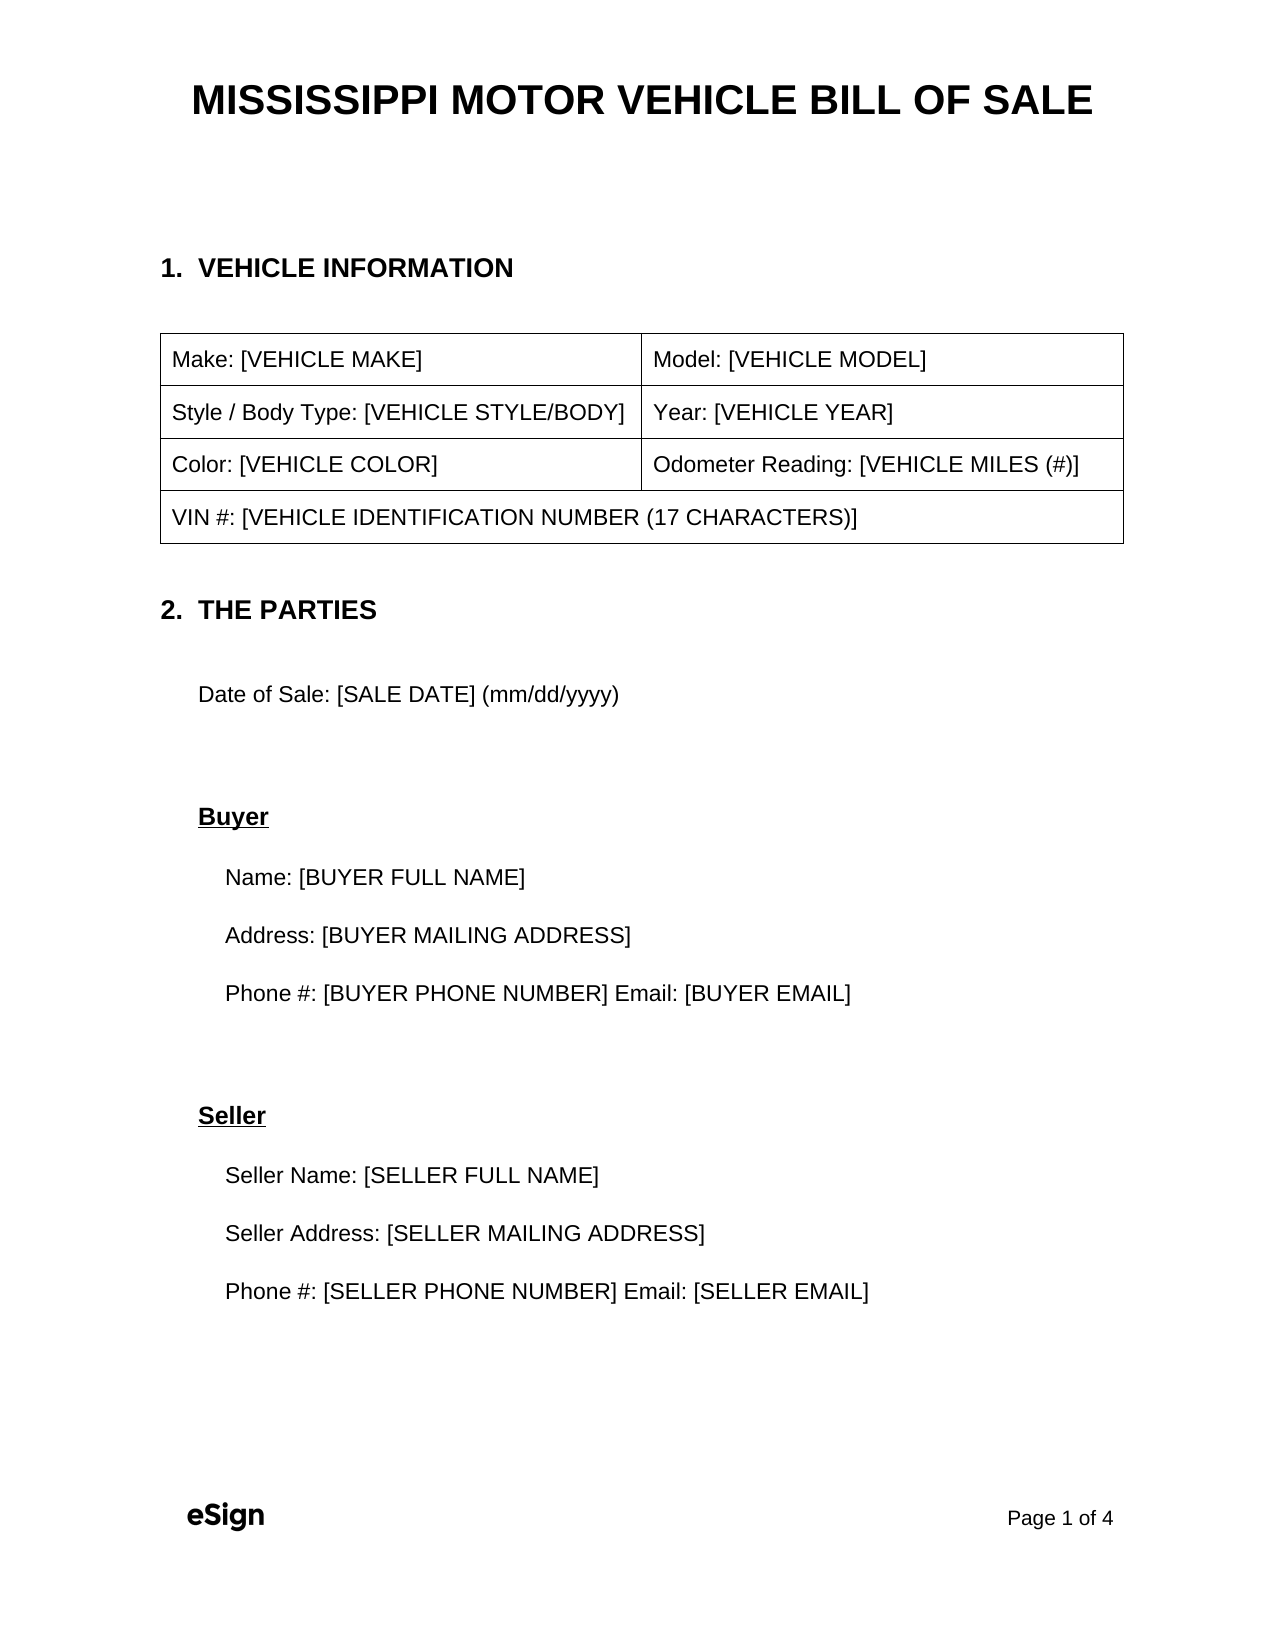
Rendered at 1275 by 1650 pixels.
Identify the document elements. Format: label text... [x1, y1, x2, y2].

list VEHICLE INFORMATION [160, 252, 1125, 283]
text Seller Address: [SELLER MAILING ADDRESS] [198, 1220, 1125, 1247]
text Buyer [150, 802, 1125, 831]
table_cell Odometer Reading: [VEHICLE MILES (#)] [642, 439, 1123, 490]
text Phone #: [BUYER PHONE NUMBER] Email: [BUYER EMAIL] [198, 980, 1125, 1006]
table_cell VIN #: [VEHICLE IDENTIFICATION NUMBER (17 CHARACTERS)] [161, 491, 1123, 543]
table_cell Year: [VEHICLE YEAR] [642, 386, 1123, 438]
table_cell Style / Body Type: [VEHICLE STYLE/BODY] [161, 386, 641, 438]
text Seller [150, 1101, 1125, 1129]
text Address: [BUYER MAILING ADDRESS] [198, 922, 1125, 948]
text Name: [BUYER FULL NAME] [198, 864, 1125, 890]
table_header Model: [VEHICLE MODEL] [642, 334, 1123, 385]
text Phone #: [SELLER PHONE NUMBER] Email: [SELLER EMAIL] [198, 1278, 1125, 1305]
list THE PARTIES [160, 594, 1125, 625]
text MISSISSIPPI MOTOR VEHICLE BILL OF SALE [160, 75, 1125, 123]
table_cell Color: [VEHICLE COLOR] [161, 439, 641, 490]
text Seller Name: [SELLER FULL NAME] [198, 1162, 1125, 1189]
table_header Make: [VEHICLE MAKE] [161, 334, 641, 385]
text Date of Sale: [SALE DATE] (mm/dd/yyyy) [198, 681, 1125, 708]
